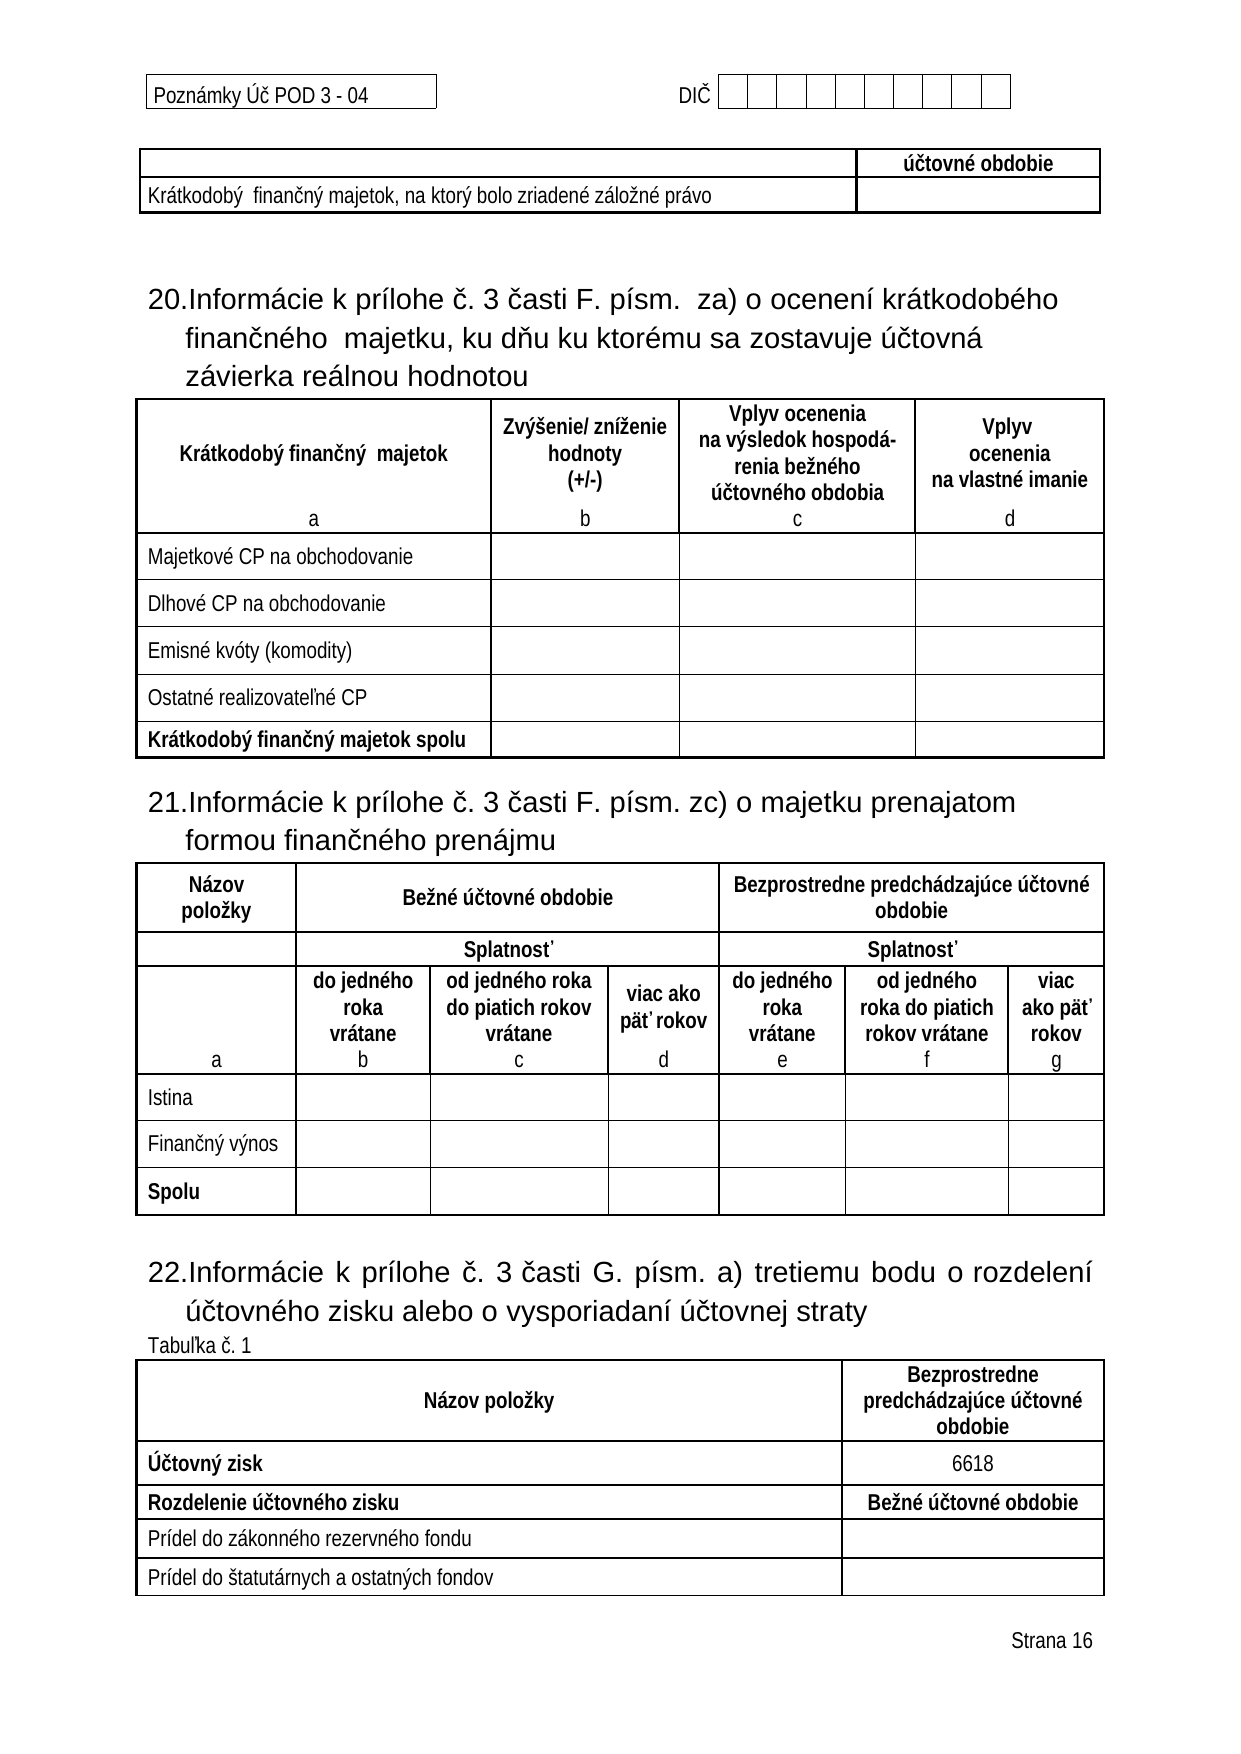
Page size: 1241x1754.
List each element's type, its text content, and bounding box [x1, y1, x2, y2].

table_cell a [138, 505, 490, 532]
table_cell [492, 627, 679, 674]
table_cell Finančný výnos [138, 1121, 295, 1167]
table_cell [720, 1168, 845, 1214]
table_cell d [916, 505, 1103, 532]
table_cell [846, 1168, 1008, 1214]
table_cell viac ako päť rokov [609, 967, 718, 1046]
table_cell [297, 1121, 430, 1167]
table_cell [609, 1168, 718, 1214]
table_cell od jedného roka do piatich rokov vrátane [846, 967, 1007, 1046]
table_cell [843, 1520, 1103, 1557]
table_cell [843, 1559, 1103, 1595]
table_header Bezprostredne predchádzajúce účtovné obdobie [720, 864, 1103, 931]
table_header Vplyv ocenenia na vlastné imanie [916, 400, 1103, 505]
table_cell f [846, 1046, 1007, 1072]
table_cell a [138, 1046, 295, 1072]
table_cell [916, 722, 1103, 756]
table_cell [297, 1075, 430, 1120]
table_cell [680, 627, 915, 674]
table_cell od jedného roka do piatich rokov vrátane [431, 967, 607, 1046]
table_cell do jedného roka vrátane [297, 967, 429, 1046]
table_cell d [609, 1046, 718, 1072]
table_cell Splatnosť [297, 933, 718, 965]
table_cell Spolu [138, 1168, 295, 1214]
table_cell [1009, 1121, 1103, 1167]
table_cell [916, 534, 1103, 579]
table_cell [492, 675, 679, 721]
table_cell [492, 534, 679, 579]
table_cell viac ako päť rokov [1009, 967, 1103, 1046]
table_cell e [720, 1046, 844, 1072]
table_header Vplyv ocenenia na výsledok hospodá-renia bežného účtovného obdobia [680, 400, 914, 505]
table_cell [680, 580, 915, 626]
table_cell [916, 675, 1103, 721]
table_cell Prídel do zákonného rezervného fondu [138, 1520, 841, 1557]
table_cell Krátkodobý finančný majetok spolu [138, 722, 490, 756]
table_cell [492, 580, 679, 626]
table_cell 6618 [843, 1442, 1103, 1484]
table_cell [720, 1121, 845, 1167]
table_cell [846, 1075, 1008, 1120]
table_cell Istina [138, 1075, 295, 1120]
table_header Bežné účtovné obdobie [297, 864, 718, 931]
table_cell [492, 722, 679, 756]
table_cell Splatnosť [720, 933, 1103, 965]
table_cell [138, 933, 295, 965]
table_header Krátkodobý finančný majetok [138, 400, 490, 505]
title Informácie k prílohe č. 3 časti F. písm. zc) o majetku prenajatom formou finančného prenájmu [148, 785, 1093, 857]
table_cell Emisné kvóty (komodity) [138, 627, 490, 674]
table_cell b [492, 505, 678, 532]
table_cell Prídel do štatutárnych a ostatných fondov [138, 1559, 841, 1595]
table_cell g [1009, 1046, 1103, 1072]
title Informácie k prílohe č. 3 časti F. písm. za) o ocenení krátkodobého finančného majetku, ku dňu ku ktorému sa zostavuje účtovná závierka reálnou hodnotou [148, 282, 1093, 393]
table_cell Ostatné realizovateľné CP [138, 675, 490, 721]
table_cell [858, 178, 1099, 211]
table_cell Dlhové CP na obchodovanie [138, 580, 490, 626]
table_cell [1009, 1168, 1103, 1214]
table_cell do jedného roka vrátane [720, 967, 844, 1046]
table_cell b [297, 1046, 429, 1072]
table_cell [609, 1121, 718, 1167]
table_cell [431, 1121, 608, 1167]
table_cell Majetkové CP na obchodovanie [138, 534, 490, 579]
table_cell [609, 1075, 718, 1120]
table_cell [680, 534, 915, 579]
table_cell [720, 1075, 845, 1120]
table_cell [916, 627, 1103, 674]
text Tabuľka č. 1 [148, 1332, 1093, 1358]
table_header [141, 150, 855, 176]
table_cell [1009, 1075, 1103, 1120]
table_cell [680, 675, 915, 721]
table_cell [846, 1121, 1008, 1167]
table_cell [431, 1075, 608, 1120]
title Informácie k prílohe č. 3 časti G. písm. a) tretiemu bodu o rozdelení účtovného zisku alebo o vysporiadaní účtovnej straty [148, 1255, 1093, 1327]
table_cell c [431, 1046, 607, 1072]
table_cell [297, 1168, 430, 1214]
table_header Bezprostredne predchádzajúce účtovné obdobie [843, 1361, 1103, 1439]
table_cell Rozdelenie účtovného zisku [138, 1486, 841, 1518]
table_cell [916, 580, 1103, 626]
table_header účtovné obdobie [858, 150, 1099, 176]
table_cell [680, 722, 915, 756]
table_cell [138, 967, 295, 1046]
table_cell Účtovný zisk [138, 1442, 841, 1484]
table_cell Krátkodobý finančný majetok, na ktorý bolo zriadené záložné právo [141, 178, 855, 211]
table_header Názov položky [138, 864, 295, 931]
table_cell c [680, 505, 914, 532]
table_cell [431, 1168, 608, 1214]
table_header Názov položky [138, 1361, 841, 1439]
table_header Zvýšenie/ zníženie hodnoty (+/-) [492, 400, 678, 505]
table_cell Bežné účtovné obdobie [843, 1486, 1103, 1518]
